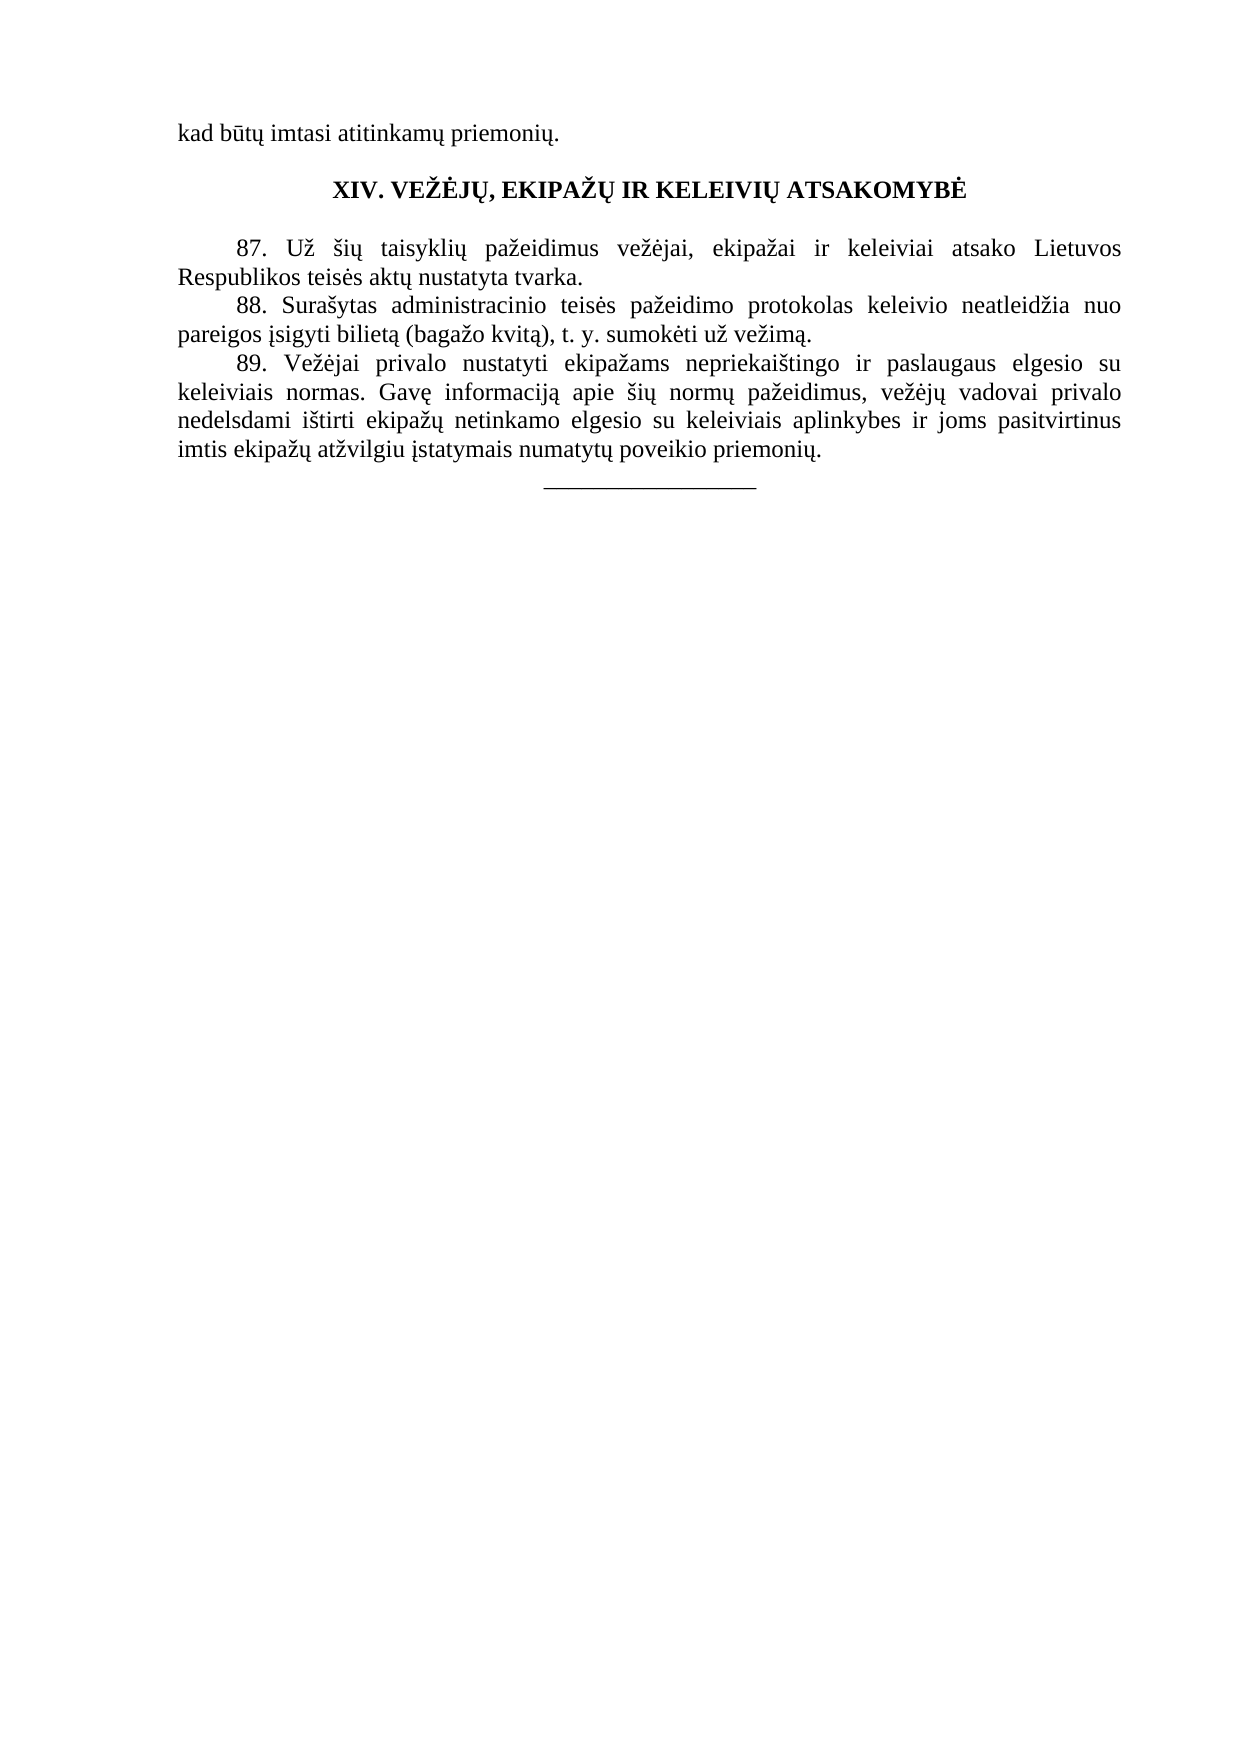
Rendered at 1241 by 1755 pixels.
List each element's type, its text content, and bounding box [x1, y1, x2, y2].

text _________________ [177, 463, 1122, 492]
text 87. Už šių taisyklių pažeidimus vežėjai, ekipažai ir keleiviai atsako Lietuvos Respublikos teisės aktų nustatyta tvarka. [177, 233, 1122, 291]
text XIV. VEŽĖJŲ, EKIPAŽŲ IR KELEIVIŲ ATSAKOMYBĖ [177, 176, 1122, 204]
text 89. Vežėjai privalo nustatyti ekipažams nepriekaištingo ir paslaugaus elgesio su keleiviais normas. Gavę informaciją apie šių normų pažeidimus, vežėjų vadovai privalo nedelsdami ištirti ekipažų netinkamo elgesio su keleiviais aplinkybes ir joms pasitvirtinus imtis ekipažų atžvilgiu įstatymais numatytų poveikio priemonių. [177, 348, 1122, 463]
text kad būtų imtasi atitinkamų priemonių. [177, 118, 1122, 147]
text 88. Surašytas administracinio teisės pažeidimo protokolas keleivio neatleidžia nuo pareigos įsigyti bilietą (bagažo kvitą), t. y. sumokėti už vežimą. [177, 291, 1122, 348]
